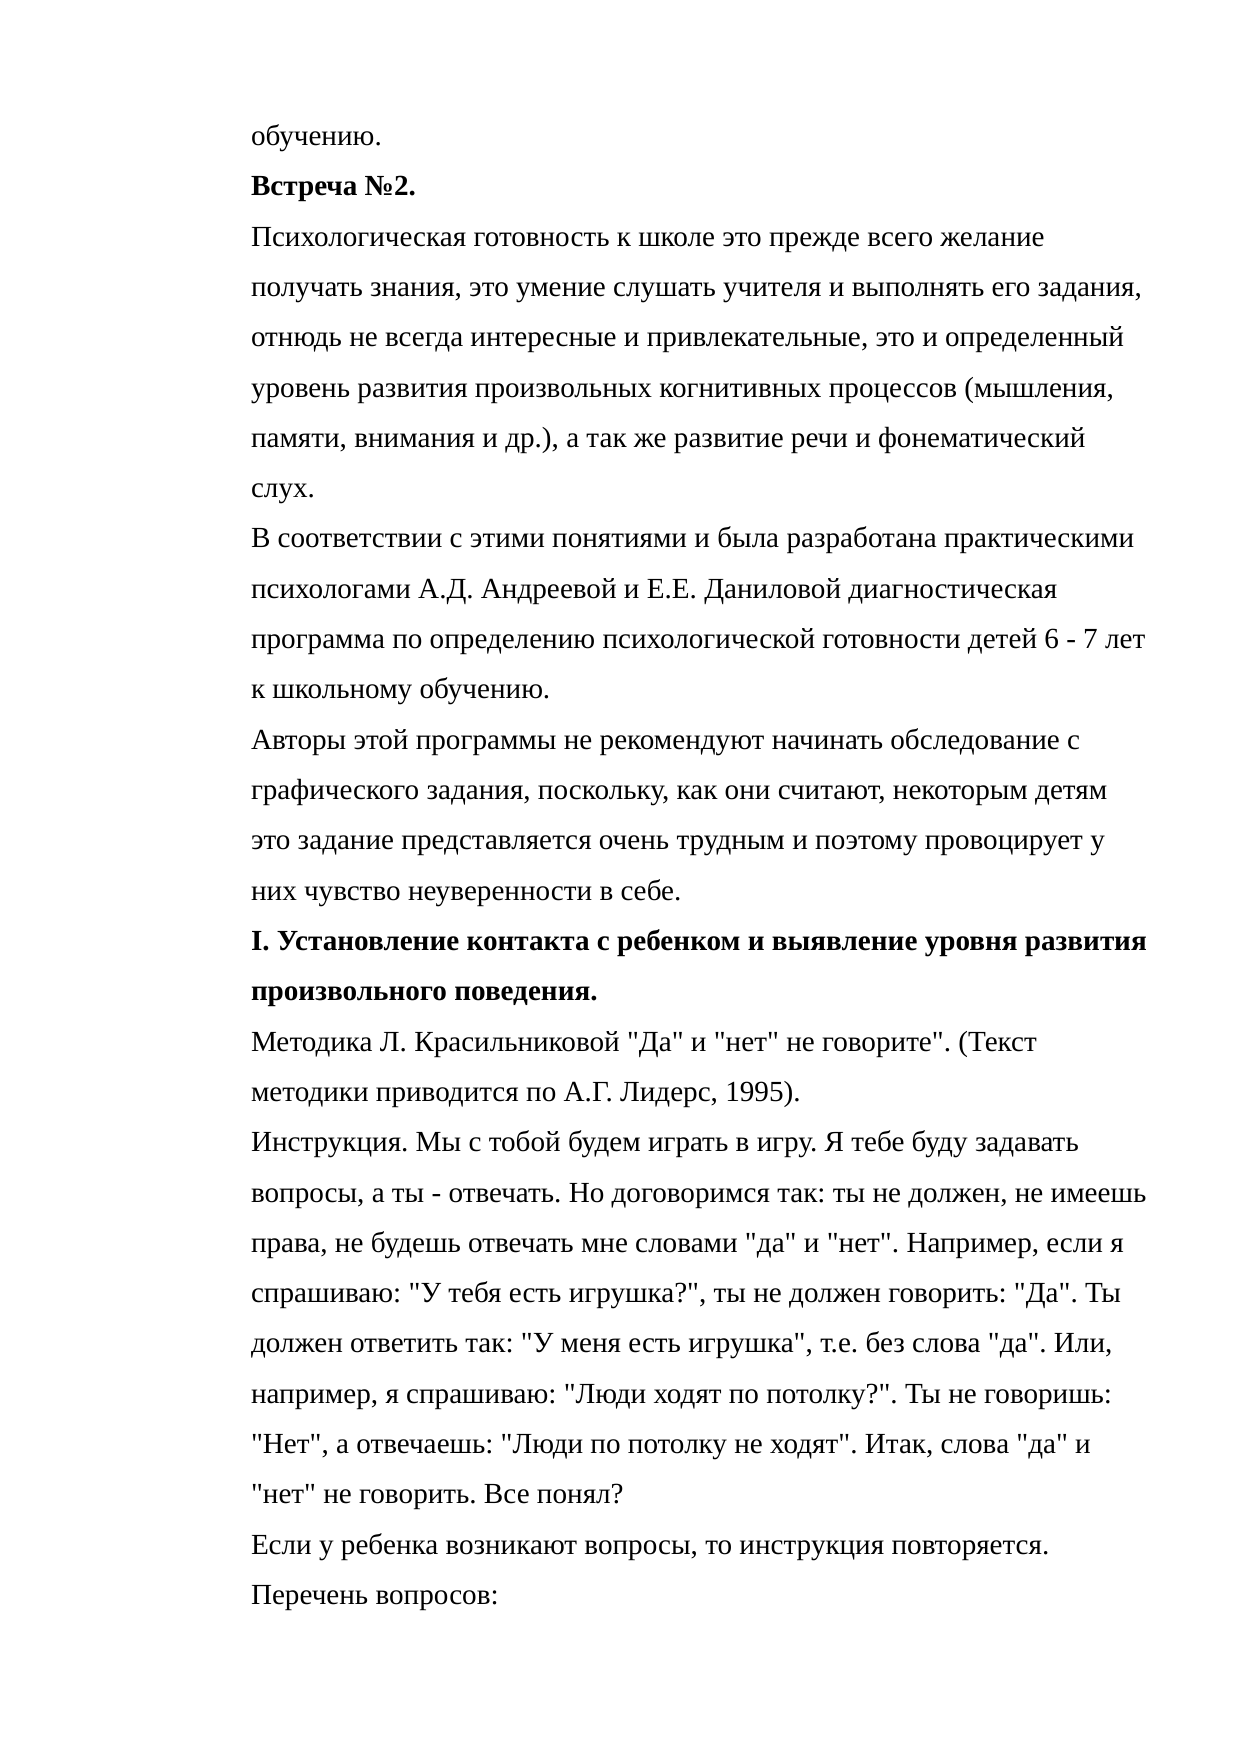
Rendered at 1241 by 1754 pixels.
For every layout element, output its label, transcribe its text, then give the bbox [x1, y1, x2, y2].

list Авторы этой программы не рекомендуют начинать обследование с графического задания, поскольку, как они считают, некоторым детям это задание представляется очень трудным и поэтому провоцирует у них чувство неуверенности в себе. [221, 722, 1152, 906]
list обучению. [221, 118, 1152, 152]
list В соответствии с этими понятиями и была разработана практическими психологами А.Д. Андреевой и Е.Е. Даниловой диагностическая программа по определению психологической готовности детей 6 - 7 лет к школьному обучению. [221, 521, 1152, 705]
list I. Установление контакта с ребенком и выявление уровня развития произвольного поведения. [221, 923, 1152, 1007]
list Методика Л. Красильниковой "Да" и "нет" не говорите". (Текст методики приводится по А.Г. Лидерс, 1995). [221, 1024, 1152, 1108]
list Перечень вопросов: [221, 1577, 1152, 1611]
list Инструкция. Мы с тобой будем играть в игру. Я тебе буду задавать вопросы, а ты - отвечать. Но договоримся так: ты не должен, не имеешь права, не будешь отвечать мне словами "да" и "нет". Например, если я спрашиваю: "У тебя есть игрушка?", ты не должен говорить: "Да". Ты должен ответить так: "У меня есть игрушка", т.е. без слова "да". Или, например, я спрашиваю: "Люди ходят по потолку?". Ты не говоришь: "Нет", а отвечаешь: "Люди по потолку не ходят". Итак, слова "да" и "нет" не говорить. Все понял? [221, 1124, 1152, 1510]
list Встреча №2. [221, 168, 1152, 202]
list Если у ребенка возникают вопросы, то инструкция повторяется. [221, 1527, 1152, 1560]
list Психологическая готовность к школе это прежде всего желание получать знания, это умение слушать учителя и выполнять его задания, отнюдь не всегда интересные и привлекательные, это и определенный уровень развития произвольных когнитивных процессов (мышления, памяти, внимания и др.), а так же развитие речи и фонематический слух. [221, 219, 1152, 504]
